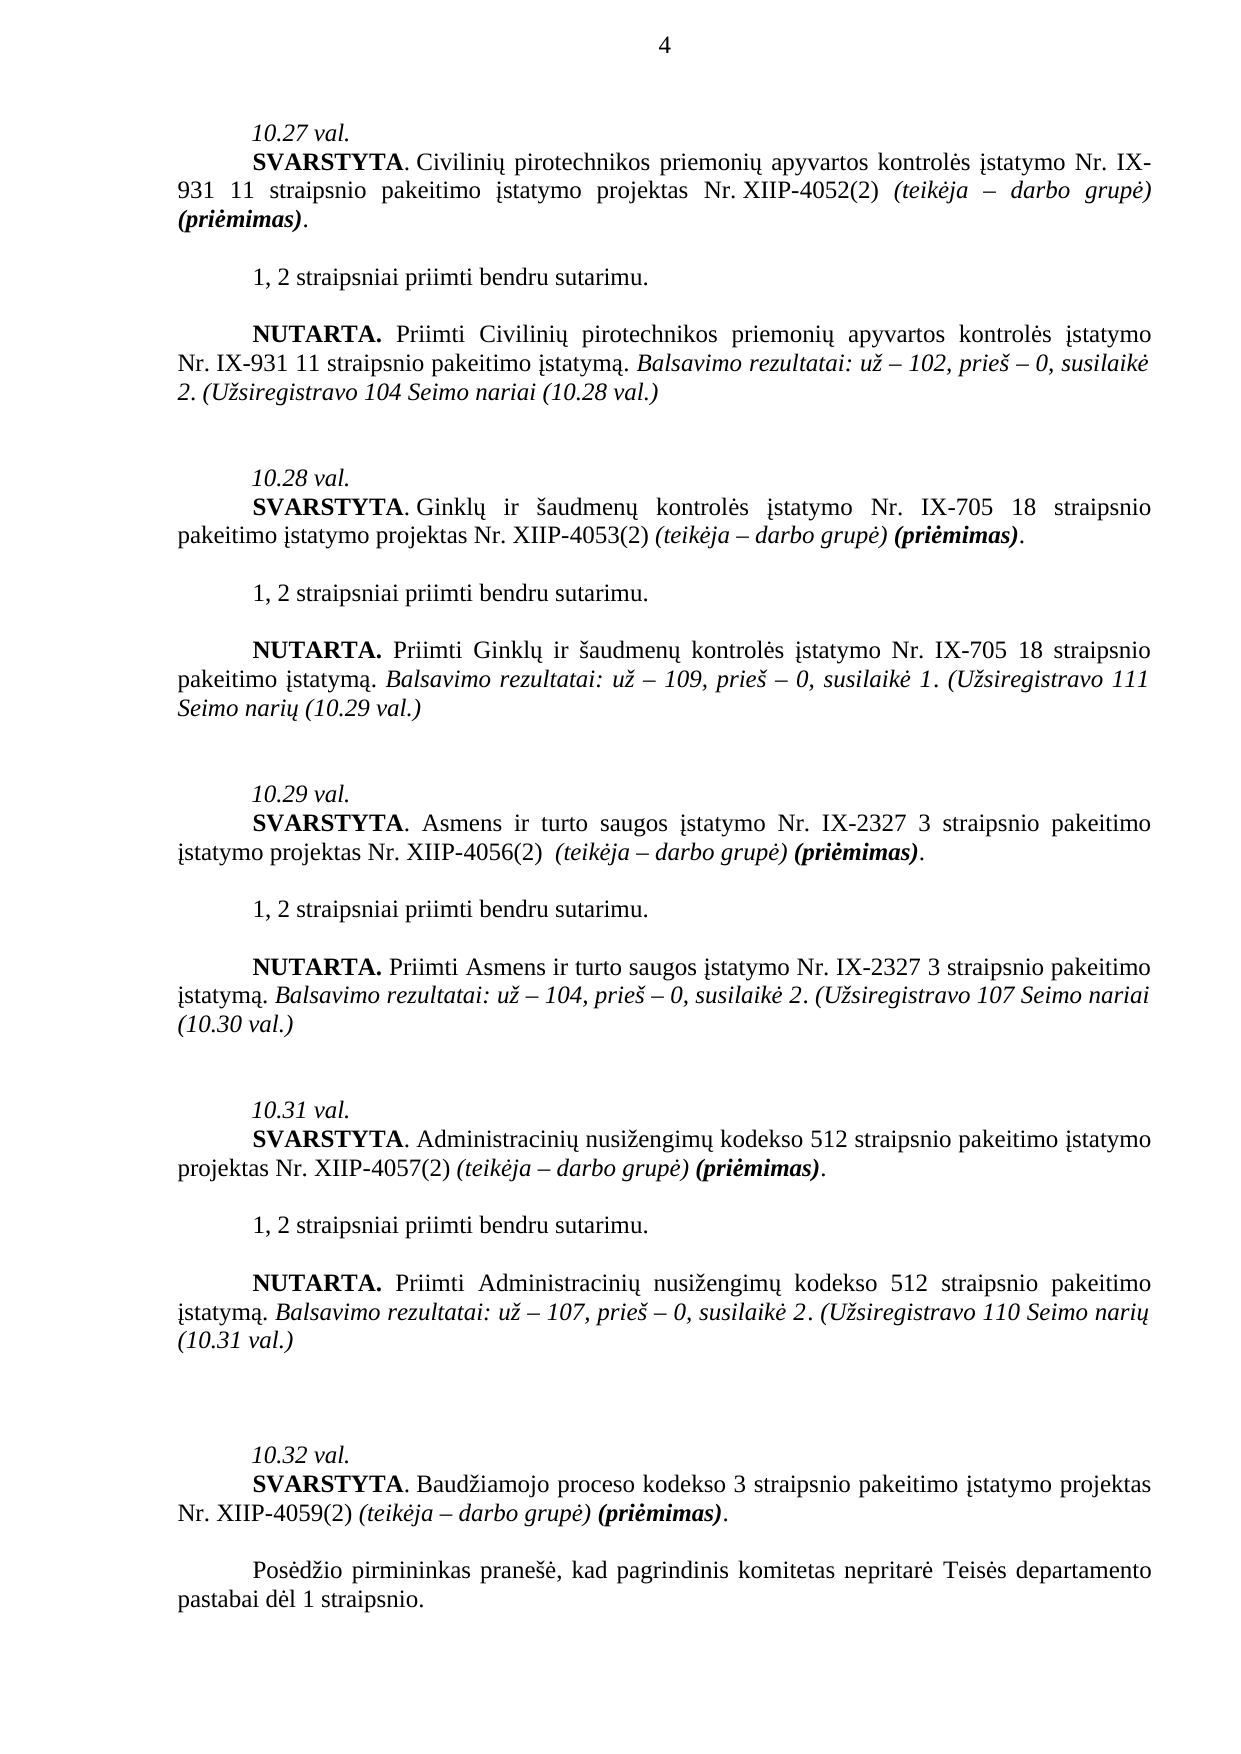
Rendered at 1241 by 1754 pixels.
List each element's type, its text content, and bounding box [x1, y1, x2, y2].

text Posėdžio pirmininkas pranešė, kad pagrindinis komitetas nepritarė Teisės departamento pastabai dėl 1 straipsnio. [177, 1556, 1152, 1613]
text NUTARTA. Priimti Administracinių nusižengimų kodekso 512 straipsnio pakeitimo įstatymą. Balsavimo rezultatai: už – 107, prieš – 0, susilaikė 2. (Užsiregistravo 110 Seimo narių (10.31 val.) [177, 1268, 1152, 1354]
text 10.27 val. [177, 118, 1152, 147]
text SVARSTYTA. Civilinių pirotechnikos priemonių apyvartos kontrolės įstatymo Nr. IX-931 11 straipsnio pakeitimo įstatymo projektas Nr. XIIP-4052(2) (teikėja – darbo grupė) (priėmimas). [177, 147, 1152, 233]
text SVARSTYTA. Baudžiamojo proceso kodekso 3 straipsnio pakeitimo įstatymo projektas Nr. XIIP-4059(2) (teikėja – darbo grupė) (priėmimas). [177, 1469, 1152, 1527]
text SVARSTYTA. Ginklų ir šaudmenų kontrolės įstatymo Nr. IX-705 18 straipsnio pakeitimo įstatymo projektas Nr. XIIP-4053(2) (teikėja – darbo grupė) (priėmimas). [177, 492, 1152, 549]
text 1, 2 straipsniai priimti bendru sutarimu. [177, 262, 1152, 291]
text 10.31 val. [177, 1096, 1152, 1124]
text 10.29 val. [177, 779, 1152, 808]
text 1, 2 straipsniai priimti bendru sutarimu. [177, 894, 1152, 923]
text SVARSTYTA. Administracinių nusižengimų kodekso 512 straipsnio pakeitimo įstatymo projektas Nr. XIIP-4057(2) (teikėja – darbo grupė) (priėmimas). [177, 1124, 1152, 1182]
text 1, 2 straipsniai priimti bendru sutarimu. [177, 1211, 1152, 1239]
text 1, 2 straipsniai priimti bendru sutarimu. [177, 578, 1152, 607]
text 10.28 val. [177, 463, 1152, 492]
text NUTARTA. Priimti Civilinių pirotechnikos priemonių apyvartos kontrolės įstatymo Nr. IX-931 11 straipsnio pakeitimo įstatymą. Balsavimo rezultatai: už – 102, prieš – 0, susilaikė 2. (Užsiregistravo 104 Seimo nariai (10.28 val.) [177, 319, 1152, 406]
text 10.32 val. [177, 1441, 1152, 1469]
text NUTARTA. Priimti Asmens ir turto saugos įstatymo Nr. IX-2327 3 straipsnio pakeitimo įstatymą. Balsavimo rezultatai: už – 104, prieš – 0, susilaikė 2. (Užsiregistravo 107 Seimo nariai (10.30 val.) [177, 952, 1152, 1038]
text NUTARTA. Priimti Ginklų ir šaudmenų kontrolės įstatymo Nr. IX-705 18 straipsnio pakeitimo įstatymą. Balsavimo rezultatai: už – 109, prieš – 0, susilaikė 1. (Užsiregistravo 111 Seimo narių (10.29 val.) [177, 636, 1152, 722]
text SVARSTYTA. Asmens ir turto saugos įstatymo Nr. IX-2327 3 straipsnio pakeitimo įstatymo projektas Nr. XIIP-4056(2) (teikėja – darbo grupė) (priėmimas). [177, 808, 1152, 866]
